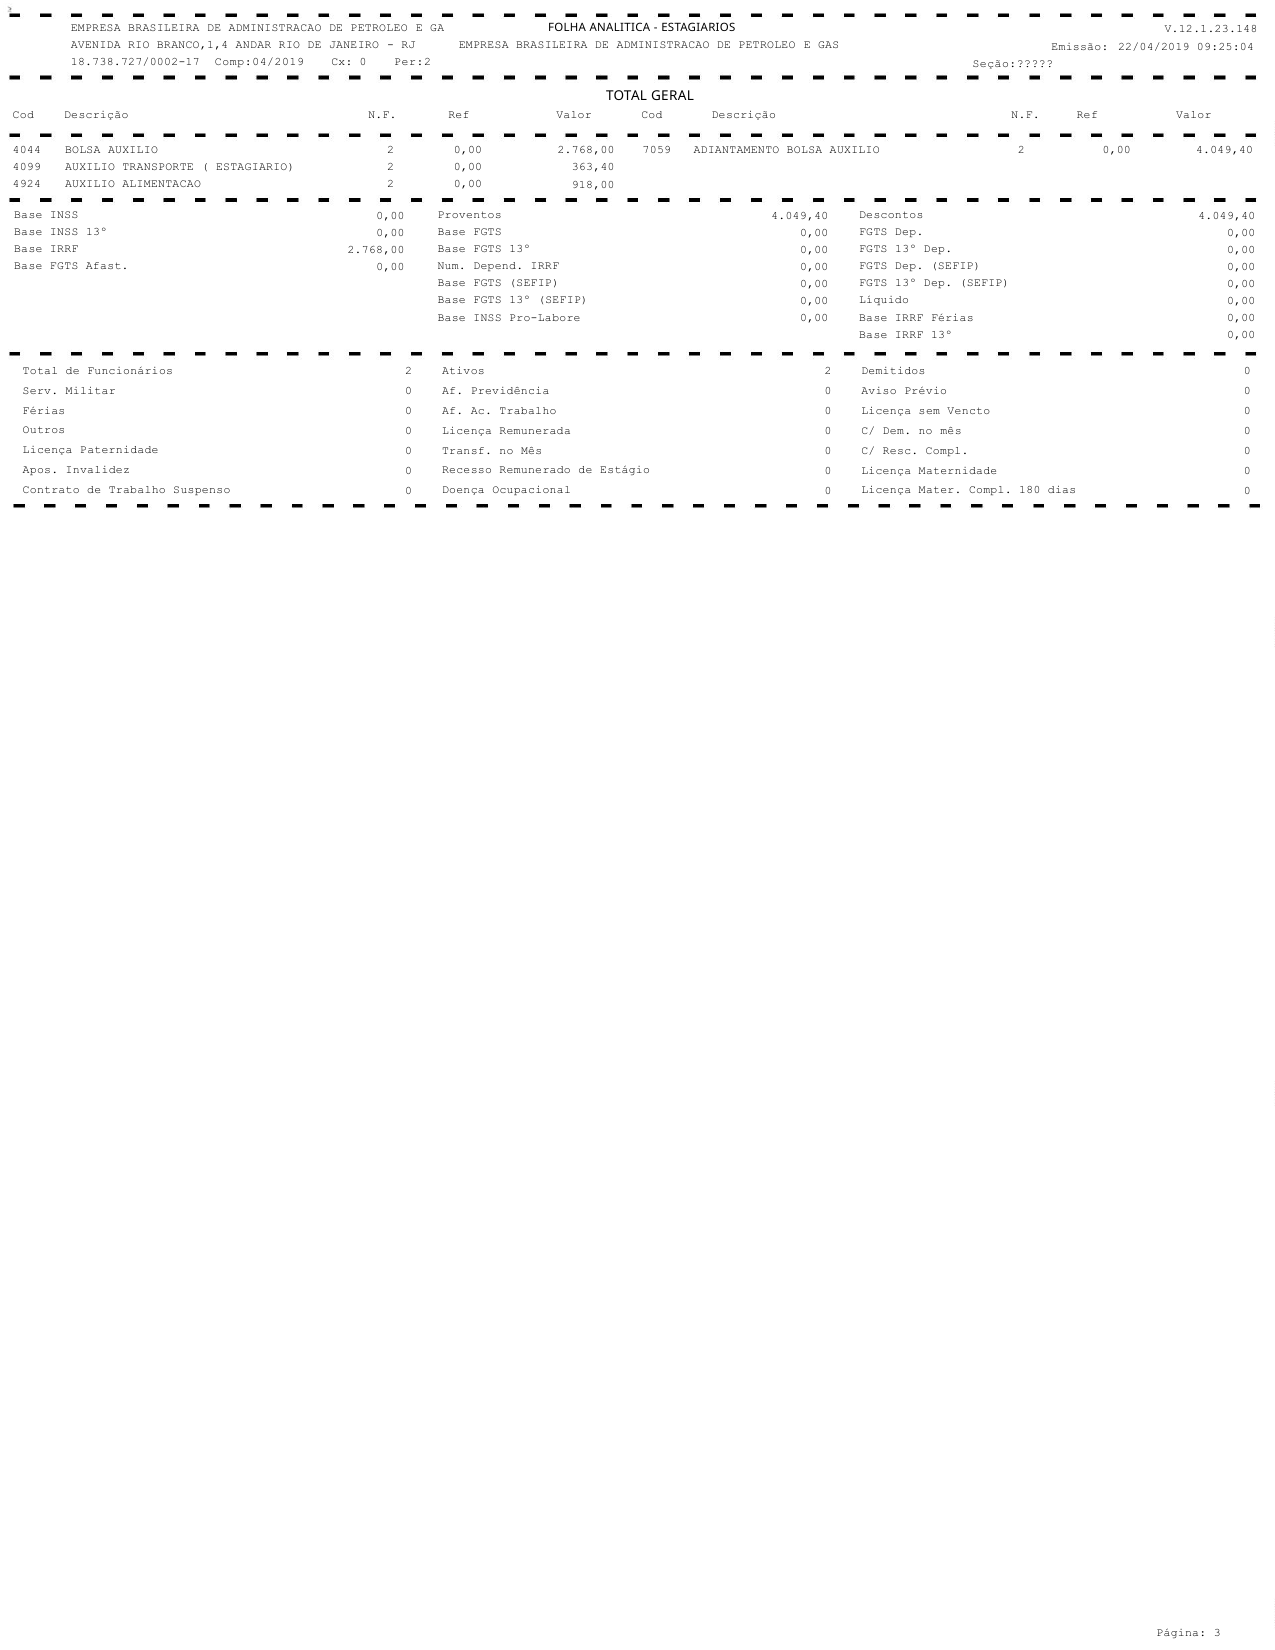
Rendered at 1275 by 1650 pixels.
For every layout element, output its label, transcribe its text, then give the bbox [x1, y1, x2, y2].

text 4.049,40 [1196, 143, 1270, 156]
text Af. Ac. Trabalho [442, 403, 591, 417]
text Proventos [437, 207, 519, 221]
text 0 [824, 463, 849, 477]
text AVENIDA RIO BRANCO,1,4 ANDAR RIO DE JANEIRO - RJ [71, 37, 458, 51]
text 0 [1244, 403, 1268, 417]
text 0,00 [1227, 242, 1273, 256]
text Base FGTS [437, 224, 519, 238]
text 7059 [642, 143, 688, 156]
text AUXILIO TRANSPORTE ( ESTAGIARIO) [65, 160, 320, 173]
text 0 [1244, 423, 1268, 437]
text FGTS 13º Dep. [859, 242, 969, 255]
text Base INSS [14, 207, 96, 221]
text Líquido [859, 293, 1033, 306]
text Num. Depend. IRRF [437, 259, 578, 272]
text Licença Remunerada [442, 423, 591, 437]
text 0,00 [800, 294, 846, 307]
text 0 [1244, 463, 1268, 477]
text 099 [19, 160, 58, 173]
text TOTAL GERAL [606, 87, 719, 103]
text C/ Resc. Compl. [861, 443, 1018, 457]
text 0 [1244, 383, 1268, 397]
text 0,00 [800, 259, 846, 273]
text Licença sem Vencto [861, 403, 1018, 417]
text 0 [824, 423, 849, 437]
text 0,00 [453, 160, 499, 173]
text 0,00 [376, 208, 422, 222]
text 4 [12, 177, 19, 191]
text 4 [12, 160, 19, 173]
text 0,00 [800, 311, 846, 324]
text 0,00 [1102, 143, 1148, 156]
text 0,00 [1227, 328, 1273, 342]
text BOLSA AUXILIO [65, 143, 175, 156]
text N.F. [1011, 107, 1057, 121]
text EMPRESA BRASILEIRA DE ADMINISTRACAO DE PETROLEO E GA [71, 20, 469, 34]
text 363,40 [572, 160, 632, 173]
text Contrato de Trabalho Suspenso [22, 483, 256, 497]
text Base FGTS (SEFIP) [437, 276, 578, 289]
text Base IRRF Férias [859, 310, 991, 324]
text Doença Ocupacional [442, 483, 675, 497]
text Ref [448, 107, 499, 121]
text Base FGTS 13º (SEFIP) [437, 293, 611, 307]
text EMPRESA BRASILEIRA DE ADMINISTRACAO DE PETROLEO E GAS [458, 37, 864, 51]
text 0 [824, 483, 849, 497]
text Descrição [711, 107, 793, 121]
text 0 [405, 483, 429, 497]
text 0,00 [800, 225, 846, 239]
text Base IRRF 13º [859, 327, 991, 341]
text Descrição [64, 107, 146, 121]
text AUXILIO ALIMENTACAO [65, 177, 320, 191]
text 8.738.727/0002-17 Comp:04/2019 [78, 54, 329, 68]
text Per:2 [394, 54, 448, 68]
text 0 [824, 403, 849, 417]
text 2.768,00 [557, 143, 632, 156]
text 0 [405, 423, 429, 437]
text Ref [1076, 107, 1126, 121]
text 4 [12, 143, 19, 156]
text 2 [387, 143, 411, 156]
text Seção:????? [972, 56, 1071, 70]
text Recesso Remunerado de Estágio [442, 463, 675, 477]
text N.F. [368, 107, 414, 121]
text 0 [405, 383, 429, 397]
text Descontos [859, 207, 941, 221]
text Demitidos [861, 363, 943, 377]
text 0 [824, 443, 849, 457]
text FGTS 13º Dep. (SEFIP) [859, 276, 1033, 289]
text 0 [1244, 443, 1268, 457]
text 0 [824, 383, 849, 397]
text Apos. Invalidez [22, 463, 256, 477]
text Serv. Militar [22, 383, 196, 397]
text 918,00 [572, 177, 632, 191]
picture [0, 0, 1275, 1650]
text Total de Funcionários [22, 363, 196, 377]
text Página: 3 [1156, 1626, 1237, 1639]
text Valor [1176, 107, 1229, 121]
text 22/04/2019 09:25:04 [1118, 39, 1275, 53]
text 044 [19, 143, 58, 156]
text 0,00 [376, 225, 422, 239]
text 1 [71, 54, 78, 68]
text Transf. no Mês [442, 443, 591, 457]
text Férias [22, 403, 83, 417]
text Licença Paternidade [22, 443, 256, 457]
text 2 [387, 160, 411, 173]
text Licença Mater. Compl. 180 dias [861, 483, 1102, 497]
text 2 [824, 363, 849, 377]
text 0,00 [1227, 294, 1273, 307]
text Af. Previdência [442, 383, 591, 397]
text Base IRRF [14, 242, 124, 255]
text 924 [19, 177, 58, 191]
text 0 [1244, 363, 1268, 377]
text 0,00 [453, 177, 499, 191]
text 2 [387, 177, 411, 191]
text 0,00 [800, 277, 846, 290]
text Ativos [442, 363, 502, 377]
text 0,00 [1227, 225, 1273, 239]
text 4.049,40 [771, 208, 846, 222]
text 0 [405, 403, 429, 417]
text FOLHA ANALITICA - ESTAGIARIOS [548, 20, 781, 34]
text 0,00 [1227, 277, 1273, 290]
text 0 [405, 463, 429, 477]
text 0,00 [1227, 311, 1273, 324]
text 2.768,00 [347, 242, 422, 256]
text 0,00 [1227, 259, 1273, 273]
text Base FGTS Afast. [14, 259, 146, 272]
text FGTS Dep. [859, 224, 941, 238]
text 0,00 [453, 143, 499, 156]
text 0 [405, 443, 429, 457]
text Cod [12, 107, 51, 121]
text 2 [1018, 143, 1057, 156]
text Base FGTS 13º [437, 242, 548, 255]
text Emissão: [1051, 39, 1118, 53]
text ADIANTAMENTO BOLSA AUXILIO [693, 143, 905, 156]
text 2 [405, 363, 429, 377]
text Outros [22, 423, 83, 437]
text Licença Maternidade [861, 463, 1018, 477]
text FGTS Dep. (SEFIP) [859, 259, 1033, 272]
text 0,00 [800, 242, 846, 256]
text Valor [556, 107, 609, 121]
text 0 [1244, 483, 1268, 497]
text C/ Dem. no mês [861, 423, 1018, 437]
text Base INSS 13º [14, 224, 124, 238]
text 4.049,40 [1198, 208, 1273, 222]
text Aviso Prévio [861, 383, 964, 397]
text V.12.1.23.148 [1164, 22, 1275, 35]
text Base INSS Pro-Labore [437, 310, 611, 324]
text Cod [641, 107, 680, 121]
text 0,00 [376, 259, 422, 273]
text Cx: 0 [331, 54, 383, 68]
